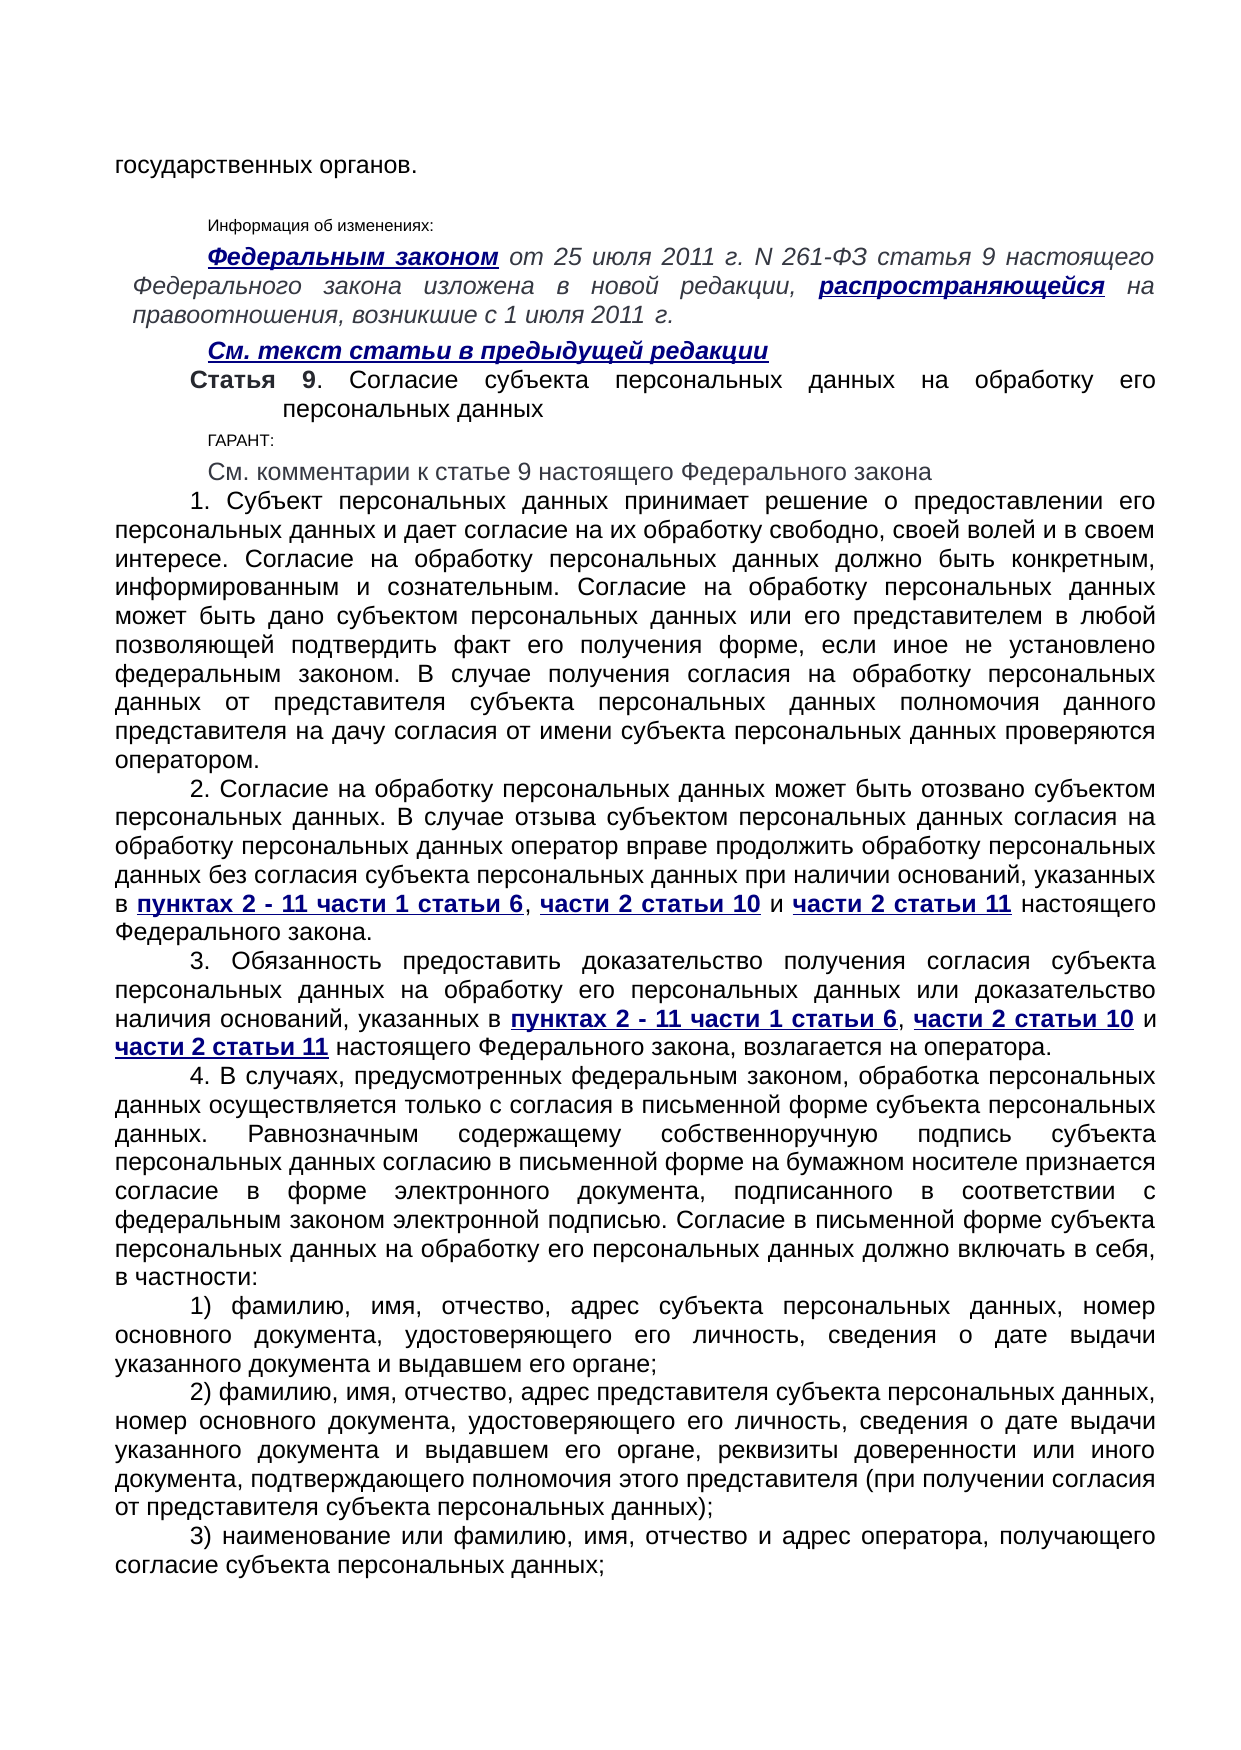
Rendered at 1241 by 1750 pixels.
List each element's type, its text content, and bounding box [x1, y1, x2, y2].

text ГАРАНТ: [132, 430, 1157, 449]
text 2) фамилию, имя, отчество, адрес представителя субъекта персональных данных, номер основного документа, удостоверяющего его личность, сведения о дате выдачи указанного документа и выдавшем его органе, реквизиты доверенности или иного документа, подтверждающего полномочия этого представителя (при получении согласия от представителя субъекта персональных данных); [114, 1377, 1157, 1521]
text Федеральным законом от 25 июля 2011 г. N 261-ФЗ статья 9 настоящего Федерального закона изложена в новой редакции, распространяющейся на правоотношения, возникшие с 1 июля 2011 г. [132, 242, 1157, 328]
text 4. В случаях, предусмотренных федеральным законом, обработка персональных данных осуществляется только с согласия в письменной форме субъекта персональных данных. Равнозначным содержащему собственноручную подпись субъекта персональных данных согласию в письменной форме на бумажном носителе признается согласие в форме электронного документа, подписанного в соответствии с федеральным законом электронной подписью. Согласие в письменной форме субъекта персональных данных на обработку его персональных данных должно включать в себя, в частности: [114, 1061, 1157, 1291]
text 1. Субъект персональных данных принимает решение о предоставлении его персональных данных и дает согласие на их обработку свободно, своей волей и в своем интересе. Согласие на обработку персональных данных должно быть конкретным, информированным и сознательным. Согласие на обработку персональных данных может быть дано субъектом персональных данных или его представителем в любой позволяющей подтвердить факт его получения форме, если иное не установлено федеральным законом. В случае получения согласия на обработку персональных данных от представителя субъекта персональных данных полномочия данного представителя на дачу согласия от имени субъекта персональных данных проверяются оператором. [114, 486, 1157, 774]
text 1) фамилию, имя, отчество, адрес субъекта персональных данных, номер основного документа, удостоверяющего его личность, сведения о дате выдачи указанного документа и выдавшем его органе; [114, 1291, 1157, 1377]
text 3. Обязанность предоставить доказательство получения согласия субъекта персональных данных на обработку его персональных данных или доказательство наличия оснований, указанных в пунктах 2 - 11 части 1 статьи 6, части 2 статьи 10 и части 2 статьи 11 настоящего Федерального закона, возлагается на оператора. [114, 946, 1157, 1061]
text См. комментарии к статье 9 настоящего Федерального закона [132, 457, 1157, 486]
text Информация об изменениях: [132, 215, 1157, 234]
text См. текст статьи в предыдущей редакции [132, 336, 1157, 365]
text 3) наименование или фамилию, имя, отчество и адрес оператора, получающего согласие субъекта персональных данных; [114, 1521, 1157, 1579]
text Статья 9. Согласие субъекта персональных данных на обработку его персональных данных [189, 365, 1157, 423]
text государственных органов. [114, 150, 1157, 179]
text 2. Согласие на обработку персональных данных может быть отозвано субъектом персональных данных. В случае отзыва субъектом персональных данных согласия на обработку персональных данных оператор вправе продолжить обработку персональных данных без согласия субъекта персональных данных при наличии оснований, указанных в пунктах 2 - 11 части 1 статьи 6, части 2 статьи 10 и части 2 статьи 11 настоящего Федерального закона. [114, 774, 1157, 946]
